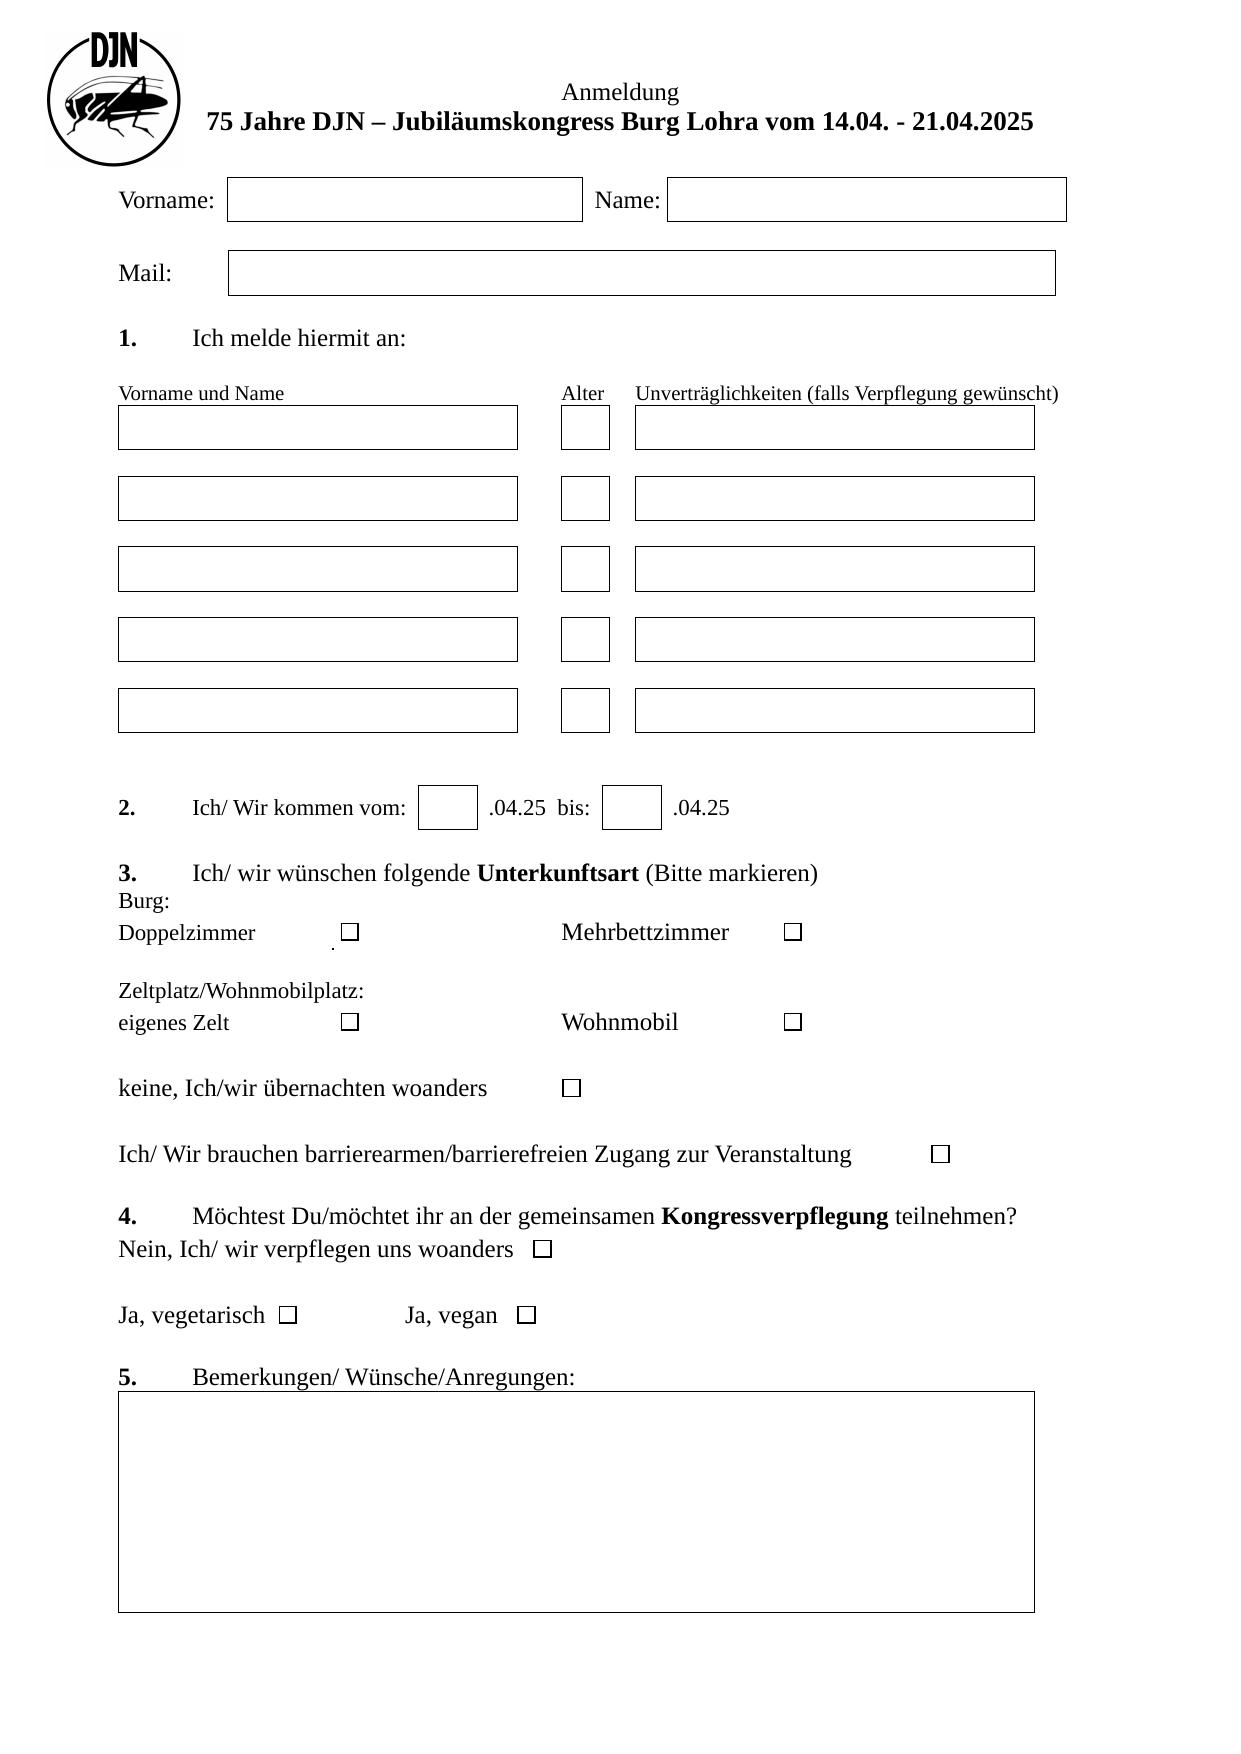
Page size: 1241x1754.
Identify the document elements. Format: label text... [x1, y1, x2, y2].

text Wohnmobil [467, 1003, 783, 1041]
text Ich/ Wir brauchen barrierearmen/barrierefreien Zugang zur Veranstaltung [118, 1135, 931, 1173]
text [659, 1230, 1122, 1267]
text [643, 1296, 1122, 1333]
text Ja, vegetarisch [118, 1296, 278, 1333]
text 2. Ich/ Wir kommen vom: [118, 785, 418, 829]
text [1057, 1135, 1122, 1173]
text 4. Möchtest Du/möchtet ihr an der gemeinsamen Kongressverpflegung teilnehmen? [118, 1201, 1122, 1230]
text 1. Ich melde hiermit an: [118, 323, 1122, 352]
text Nein, Ich/ wir verpflegen uns woanders [118, 1230, 533, 1267]
text Ja, vegan [405, 1296, 516, 1333]
text Mail: [118, 250, 228, 295]
text Vorname und Name Alter Unverträglichkeiten (falls Verpflegung gewünscht) [118, 381, 1122, 405]
text [1067, 177, 1122, 222]
text [910, 1003, 1122, 1041]
text Doppelzimmer [118, 913, 340, 951]
text .04.25 bis: [478, 785, 602, 829]
text Burg: [118, 887, 1122, 913]
text [910, 913, 1122, 951]
text eigenes Zelt [118, 1003, 340, 1041]
text Name: [583, 177, 667, 222]
text 3. Ich/ wir wünschen folgende Unterkunftsart (Bitte markieren) [118, 858, 1122, 887]
text [1056, 250, 1122, 295]
text keine, Ich/wir übernachten woanders [118, 1069, 1122, 1135]
text Vorname: [118, 177, 227, 222]
text 5. Bemerkungen/ Wünsche/Anregungen: [118, 1362, 1122, 1391]
text Mehrbettzimmer [467, 913, 783, 951]
text Zeltplatz/Wohnmobilplatz: [118, 977, 1122, 1003]
text .04.25 [662, 785, 1122, 829]
picture [45, 32, 183, 169]
